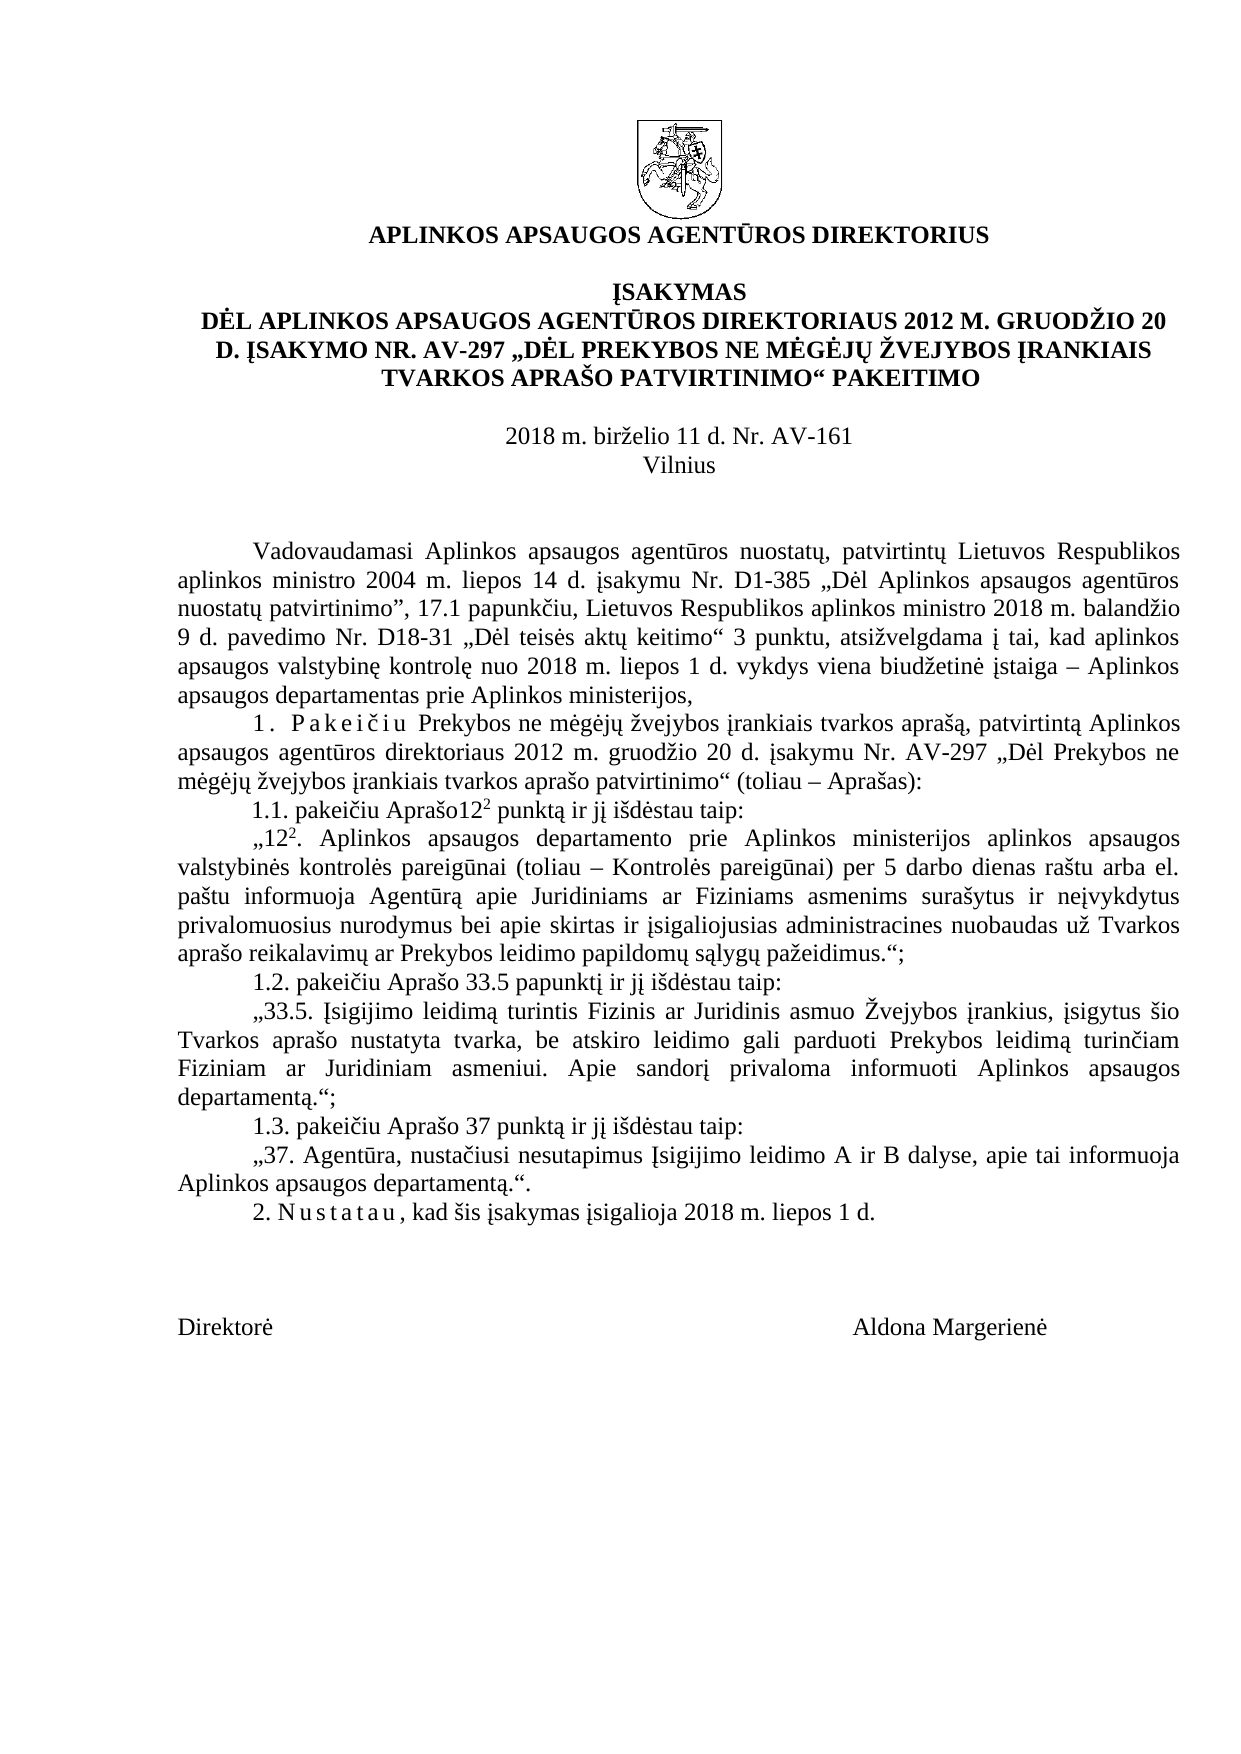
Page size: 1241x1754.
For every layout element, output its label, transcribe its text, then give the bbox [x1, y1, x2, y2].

text ĮSAKYMAS [177, 277, 1181, 306]
text „33.5. Įsigijimo leidimą turintis Fizinis ar Juridinis asmuo Žvejybos įrankius, įsigytus šio Tvarkos aprašo nustatyta tvarka, be atskiro leidimo gali parduoti Prekybos leidimą turinčiam Fiziniam ar Juridiniam asmeniui. Apie sandorį privaloma informuoti Aplinkos apsaugos departamentą.“; [177, 996, 1181, 1111]
text Vilnius [177, 450, 1181, 478]
text 1. Pakeičiu Prekybos ne mėgėjų žvejybos įrankiais tvarkos aprašą, patvirtintą Aplinkos apsaugos agentūros direktoriaus 2012 m. gruodžio 20 d. įsakymu Nr. AV-297 „Dėl Prekybos ne mėgėjų žvejybos įrankiais tvarkos aprašo patvirtinimo“ (toliau – Aprašas): [177, 708, 1181, 795]
text 1.3. pakeičiu Aprašo 37 punktą ir jį išdėstau taip: [177, 1111, 1181, 1140]
text 1.1. pakeičiu Aprašo122 punktą ir jį išdėstau taip: [177, 795, 1181, 823]
text Vadovaudamasi Aplinkos apsaugos agentūros nuostatų, patvirtintų Lietuvos Respublikos aplinkos ministro 2004 m. liepos 14 d. įsakymu Nr. D1-385 „Dėl Aplinkos apsaugos agentūros nuostatų patvirtinimo”, 17.1 papunkčiu, Lietuvos Respublikos aplinkos ministro 2018 m. balandžio 9 d. pavedimo Nr. D18-31 „Dėl teisės aktų keitimo“ 3 punktu, atsižvelgdama į tai, kad aplinkos apsaugos valstybinę kontrolę nuo 2018 m. liepos 1 d. vykdys viena biudžetinė įstaiga – Aplinkos apsaugos departamentas prie Aplinkos ministerijos, [177, 536, 1181, 708]
text „122. Aplinkos apsaugos departamento prie Aplinkos ministerijos aplinkos apsaugos valstybinės kontrolės pareigūnai (toliau – Kontrolės pareigūnai) per 5 darbo dienas raštu arba el. paštu informuoja Agentūrą apie Juridiniams ar Fiziniams asmenims surašytus ir neįvykdytus privalomuosius nurodymus bei apie skirtas ir įsigaliojusias administracines nuobaudas už Tvarkos aprašo reikalavimų ar Prekybos leidimo papildomų sąlygų pažeidimus.“; [177, 823, 1181, 967]
text APLINKOS APSAUGOS AGENTŪROS DIREKTORIUS [177, 220, 1181, 248]
text DĖL APLINKOS APSAUGOS AGENTŪROS DIREKTORIAUS 2012 M. GRUODŽIO 20 D. ĮSAKYMO NR. AV-297 „dėl PREKYBOS NE MĖGĖJŲ ŽVEJYBOS ĮRANKIAIS TVARKOS APRAŠO PATVIRTINIMO“ PAKEITIMO [187, 306, 1181, 392]
text Direktorė Aldona Margerienė [177, 1312, 1177, 1341]
text „37. Agentūra, nustačiusi nesutapimus Įsigijimo leidimo A ir B dalyse, apie tai informuoja Aplinkos apsaugos departamentą.“. [177, 1140, 1181, 1197]
text 2. Nustatau, kad šis įsakymas įsigalioja 2018 m. liepos 1 d. [177, 1197, 1181, 1226]
text 1.2. pakeičiu Aprašo 33.5 papunktį ir jį išdėstau taip: [177, 967, 1181, 996]
text 2018 m. birželio 11 d. Nr. AV-161 [177, 421, 1181, 450]
